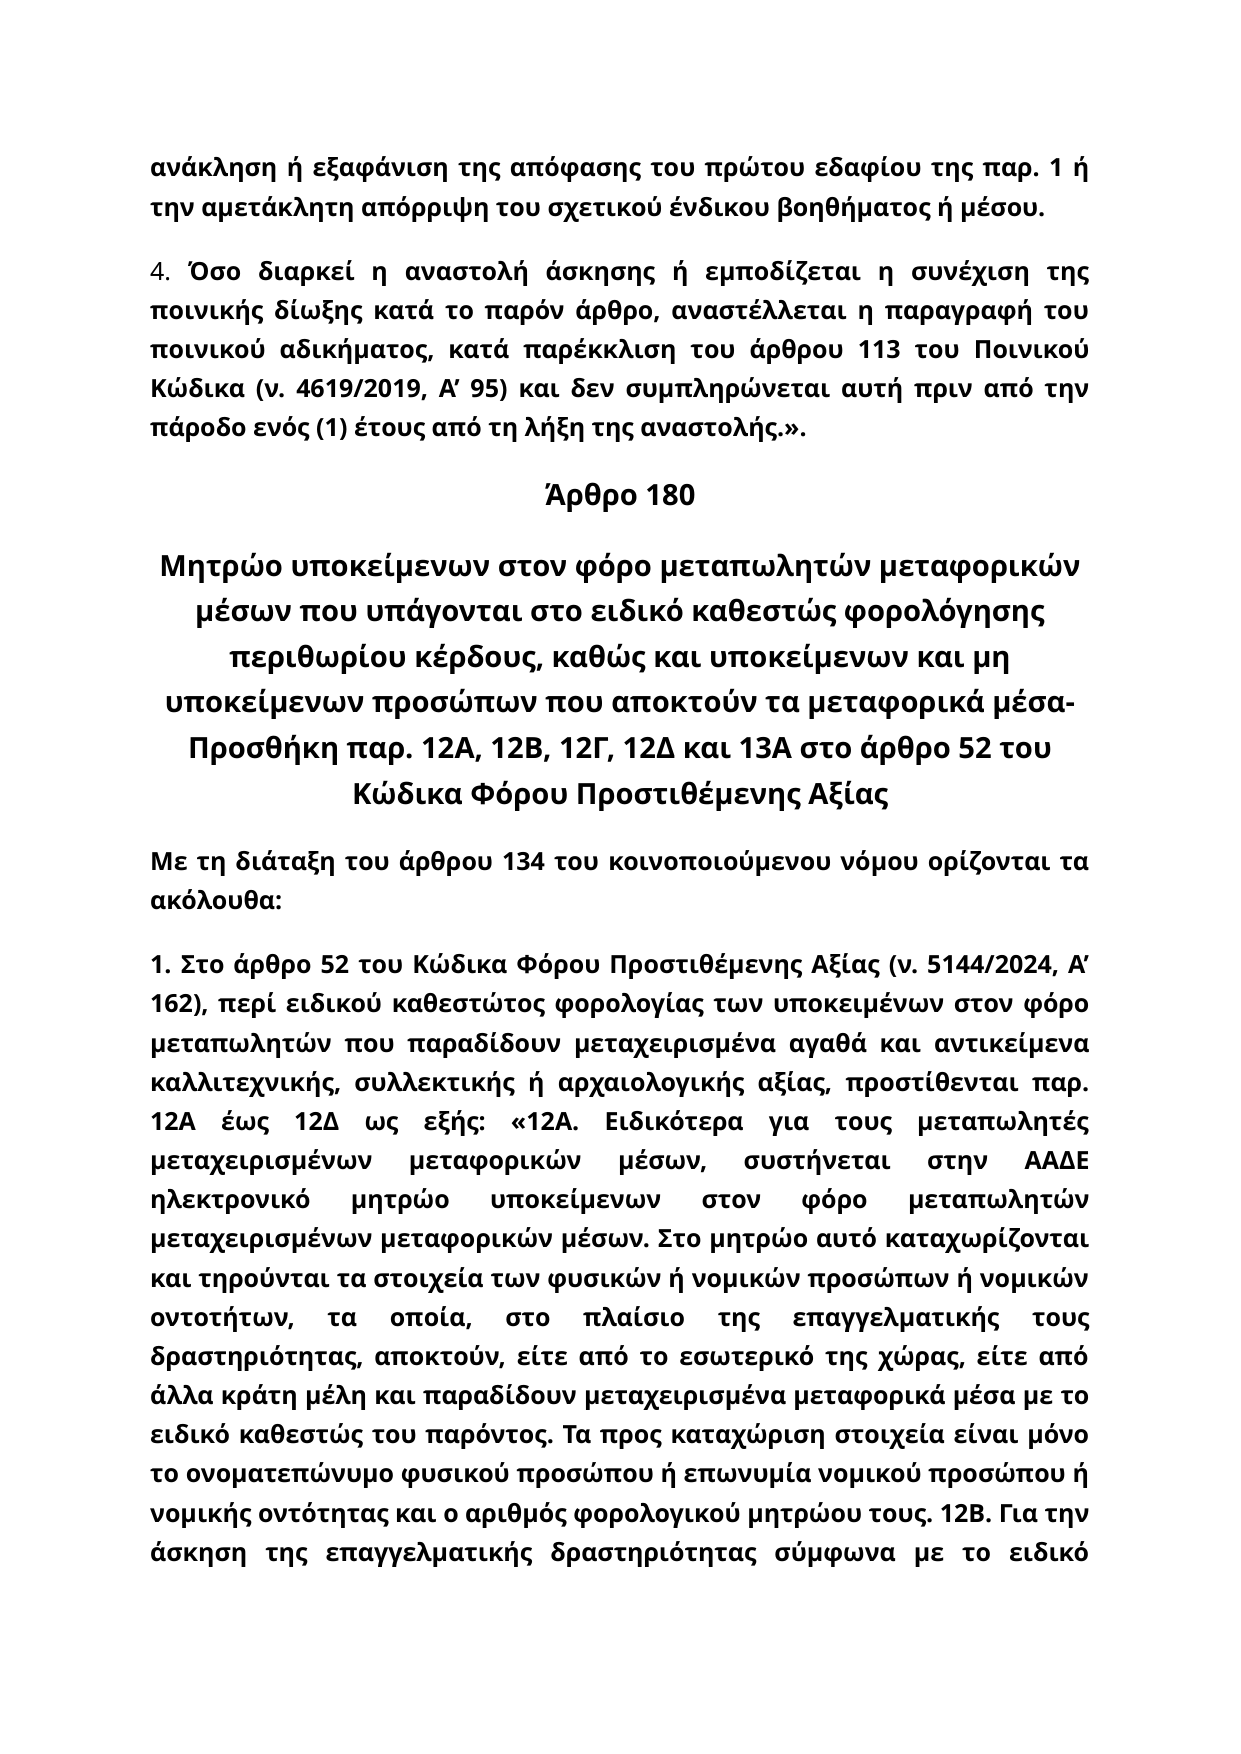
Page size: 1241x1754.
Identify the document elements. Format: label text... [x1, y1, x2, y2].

subtitle Άρθρο 180 [150, 474, 1090, 514]
text 1. Στο άρθρο 52 του Κώδικα Φόρου Προστιθέμενης Αξίας (ν. 5144/2024, Α’ 162), περί ειδικού καθεστώτος φορολογίας των υποκειμένων στον φόρο μεταπωλητών που παραδίδουν μεταχειρισμένα αγαθά και αντικείμενα καλλιτεχνικής, συλλεκτικής ή αρχαιολογικής αξίας, προστίθενται παρ. 12Α έως 12Δ ως εξής: «12Α. Ειδικότερα για τους μεταπωλητές μεταχειρισμένων μεταφορικών μέσων, συστήνεται στην ΑΑΔΕ ηλεκτρονικό μητρώο υποκείμενων στον φόρο μεταπωλητών μεταχειρισμένων μεταφορικών μέσων. Στο μητρώο αυτό καταχωρίζονται και τηρούνται τα στοιχεία των φυσικών ή νομικών προσώπων ή νομικών οντοτήτων, τα οποία, στο πλαίσιο της επαγγελματικής τους δραστηριότητας, αποκτούν, είτε από το εσωτερικό της χώρας, είτε από άλλα κράτη μέλη και παραδίδουν μεταχειρισμένα μεταφορικά μέσα με το ειδικό καθεστώς του παρόντος. Τα προς καταχώριση στοιχεία είναι μόνο το ονοματεπώνυμο φυσικού προσώπου ή επωνυμία νομικού προσώπου ή νομικής οντότητας και ο αριθμός φορολογικού μητρώου τους. 12Β. Για την άσκηση της επαγγελματικής δραστηριότητας σύμφωνα με το ειδικό καθεστώς του παρόντος είναι υποχρεωτική η εγγραφή στο ηλεκτρονικό μητρώο της παρ. 12Α. Η εγγραφή και η επικαιροποίηση των ανωτέρω καταχωρισθέντων στοιχείων γίνονται με ευθύνη των προσώπων της παρ. 12Α. Στο μητρώο αυτό εγγράφονται υποχρεωτικά και υποκείμενα και μη υποκείμενα στον φόρο πρόσωπα που αποκτούν, είτε από το εσωτερικό της χώρας, είτε από άλλα κράτη μέλη, μεταφορικά μέσα με το ειδικό καθεστώς των μεταπωλητών μεταχειρισμένων αγαθών που ισχύει στο εκάστοτε κράτος μέλος, προκειμένου να εκδοθούν πιστοποιητικά ταξινόμησης στο όνομά τους από το Ολοκληρωμένο Πληροφοριακό Σύστημα Τελωνείων «icisnet». Με την καταχώριση στο ηλεκτρονικό μητρώο αποδίδεται μοναδικός Αριθμός Εμπόρου Μεταχειρισμένων Μεταφορικών Μέσων του ειδικού καθεστώτος του παρόντος. 12Γ. Τα υπόχρεα προς εγγραφή στο ηλεκτρονικό μητρώο πρόσωπα ή οντότητες διαγράφονται από αυτό, με απόφαση της αρμόδιας υπηρεσίας της ΑΑΔΕ, εφόσον διαπιστωθεί, κατόπιν ελέγχου, η κατά παράβαση του παρόντος άρθρου, εφαρμογή από τα πρόσωπα αυτά του ειδικού καθεστώτος φορολόγησης περιθωρίου κέρδους των μεταπωλητών μεταχειρισμένων αγαθών. Η διαγραφή από το ηλεκτρονικό μητρώο διενεργείται από την ημερομηνία έκδοσης της απόφασης του προηγούμενου εδαφίου και ισχύει για τρία (3) έτη από την ημερομηνία διαγραφής. Φυσικά ή νομικά πρόσωπα ή νομικές οντότητες, τα οποία έχουν διαγραφεί από το ηλεκτρονικό μητρώο, δεν επιτρέπεται να συμμετέχουν ως μέλη σε άλλα νομικά πρόσωπα ή νομικές οντότητες που δραστηριοποιούνται, ή συναλλάσσονται, σύμφωνα με το ειδικό καθεστώς του παρόντος, για το χρονικό διάστημα της διαγραφής τους από το ανωτέρω μητρώο. 12Δ. Η ΑΑΔΕ είναι υπεύθυνη επεξεργασίας, κατά την έννοια της περ. 7 του άρθρου 4 του Κανονισμού (ΕΕ) 2016/679 του Ευρωπαϊκού Κοινοβουλίου και του Συμβουλίου της 27ης Απριλίου 2016 για την προστασία των φυσικών προσώπων έναντι της επεξεργασίας των δεδομένων προσωπικού χαρακτήρα και για την ελεύθερη κυκλοφορία των δεδομένων αυτών και την κατάργηση της οδηγίας 95/46/ΕΚ (L 119) (Γενικού Κανονισμού για την Προστασία Δεδομένων), των δεδομένων του ηλεκτρονικού μητρώου της παρ. 12Α, το οποίο τηρείται στη βάση δεδομένων της. [150, 947, 1090, 1568]
subtitle Μητρώο υποκείμενων στον φόρο μεταπωλητών μεταφορικών μέσων που υπάγονται στο ειδικό καθεστώς φορολόγησης περιθωρίου κέρδους, καθώς και υποκείμενων και μη υποκείμενων προσώπων που αποκτούν τα μεταφορικά μέσα- Προσθήκη παρ. 12Α, 12Β, 12Γ, 12Δ και 13Α στο άρθρο 52 του Κώδικα Φόρου Προστιθέμενης Αξίας [150, 545, 1090, 813]
text Με τη διάταξη του άρθρου 134 του κοινοποιούμενου νόμου ορίζονται τα ακόλουθα: [150, 843, 1090, 917]
text ανάκληση ή εξαφάνιση της απόφασης του πρώτου εδαφίου της παρ. 1 ή την αμετάκλητη απόρριψη του σχετικού ένδικου βοηθήματος ή μέσου. [150, 150, 1090, 223]
text 4. Όσο διαρκεί η αναστολή άσκησης ή εμποδίζεται η συνέχιση της ποινικής δίωξης κατά το παρόν άρθρο, αναστέλλεται η παραγραφή του ποινικού αδικήματος, κατά παρέκκλιση του άρθρου 113 του Ποινικού Κώδικα (ν. 4619/2019, Α’ 95) και δεν συμπληρώνεται αυτή πριν από την πάροδο ενός (1) έτους από τη λήξη της αναστολής.». [150, 253, 1090, 444]
